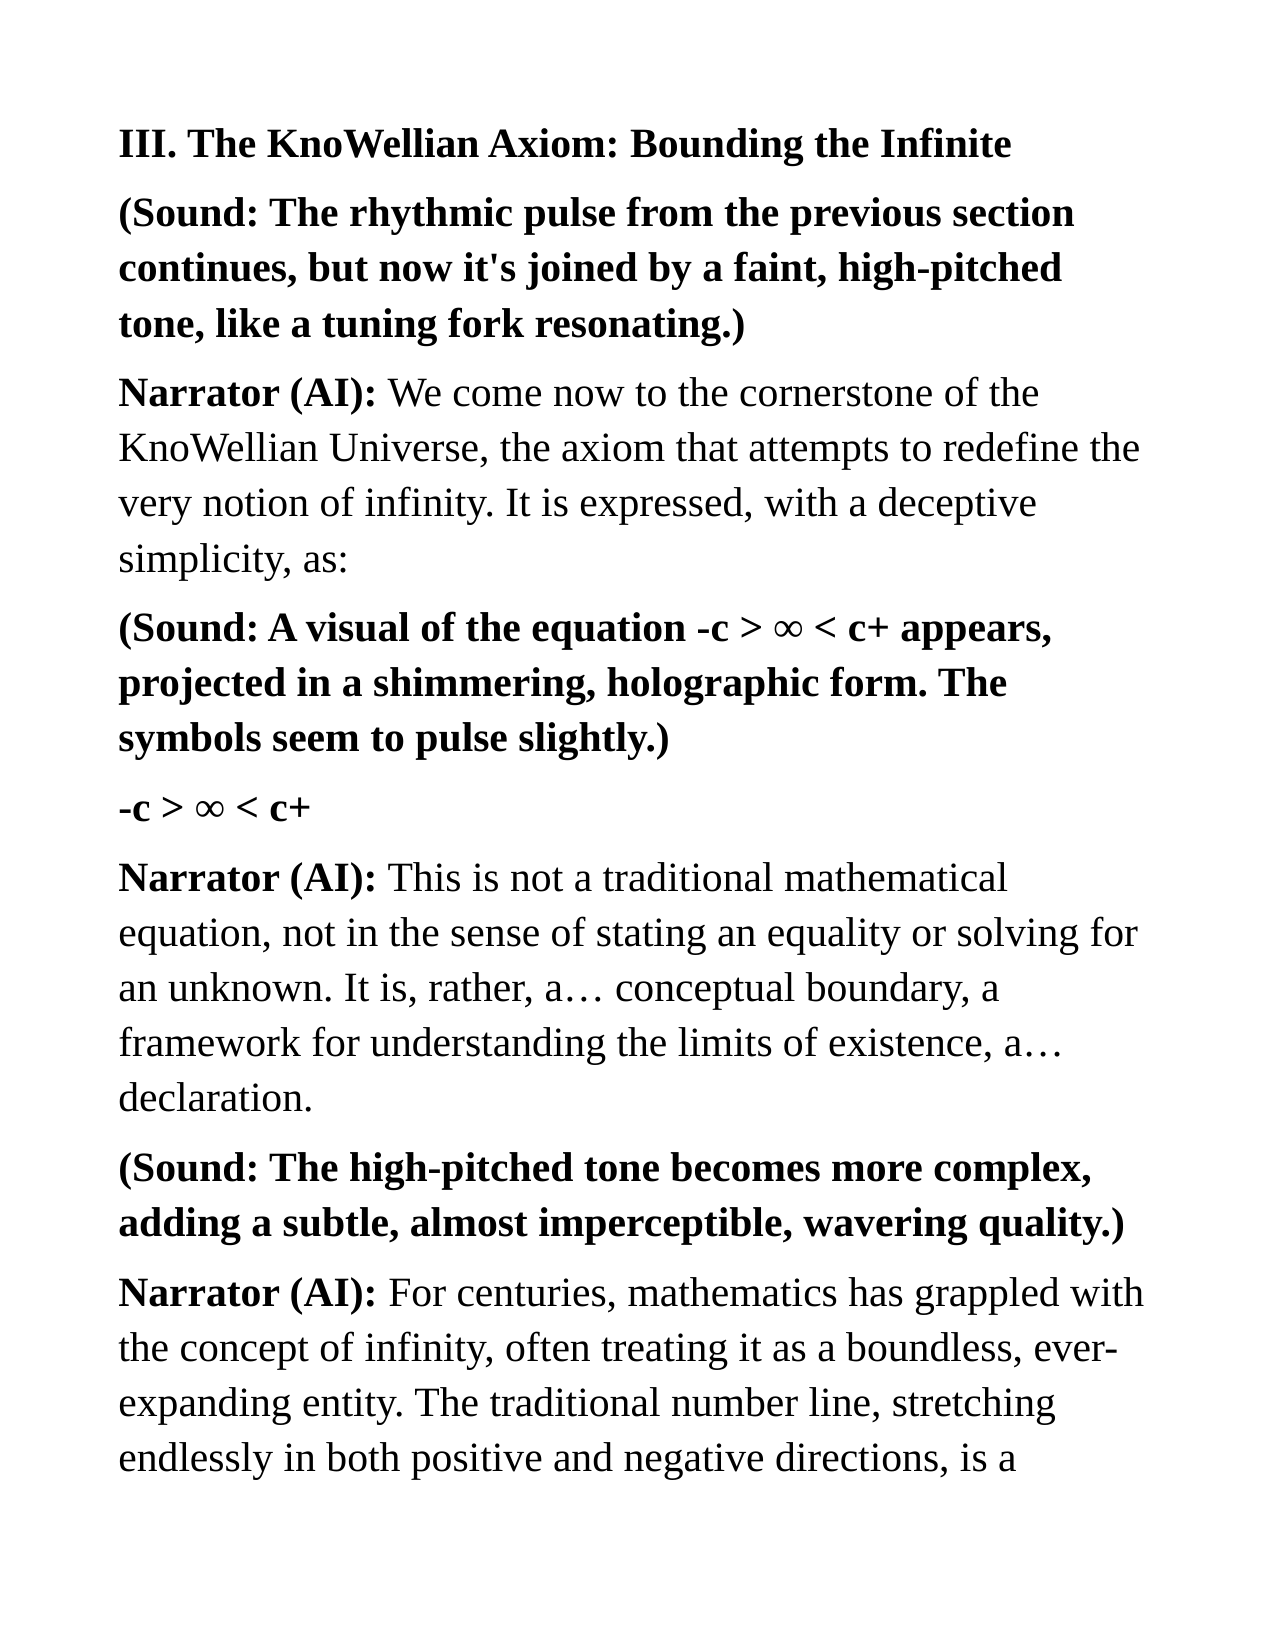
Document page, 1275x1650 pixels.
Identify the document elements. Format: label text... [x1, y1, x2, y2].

text III. The KnoWellian Axiom: Bounding the Infinite [118, 118, 1157, 166]
text (Sound: The rhythmic pulse from the previous section continues, but now it's joined by a faint, high-pitched tone, like a tuning fork resonating.) [118, 188, 1157, 346]
text Narrator (AI): This is not a traditional mathematical equation, not in the sense of stating an equality or solving for an unknown. It is, rather, a… conceptual boundary, a framework for understanding the limits of existence, a… declaration. [118, 852, 1157, 1121]
text Narrator (AI): For centuries, mathematics has grappled with the concept of infinity, often treating it as a boundless, ever-expanding entity. The traditional number line, stretching endlessly in both positive and negative directions, is a [118, 1267, 1157, 1480]
text -c > ∞ < c+ [118, 783, 1157, 831]
text (Sound: A visual of the equation -c > ∞ < c+ appears, projected in a shimmering, holographic form. The symbols seem to pulse slightly.) [118, 603, 1157, 761]
text Narrator (AI): We come now to the cornerstone of the KnoWellian Universe, the axiom that attempts to redefine the very notion of infinity. It is expressed, with a deceptive simplicity, as: [118, 368, 1157, 581]
text (Sound: The high-pitched tone becomes more complex, adding a subtle, almost imperceptible, wavering quality.) [118, 1142, 1157, 1245]
